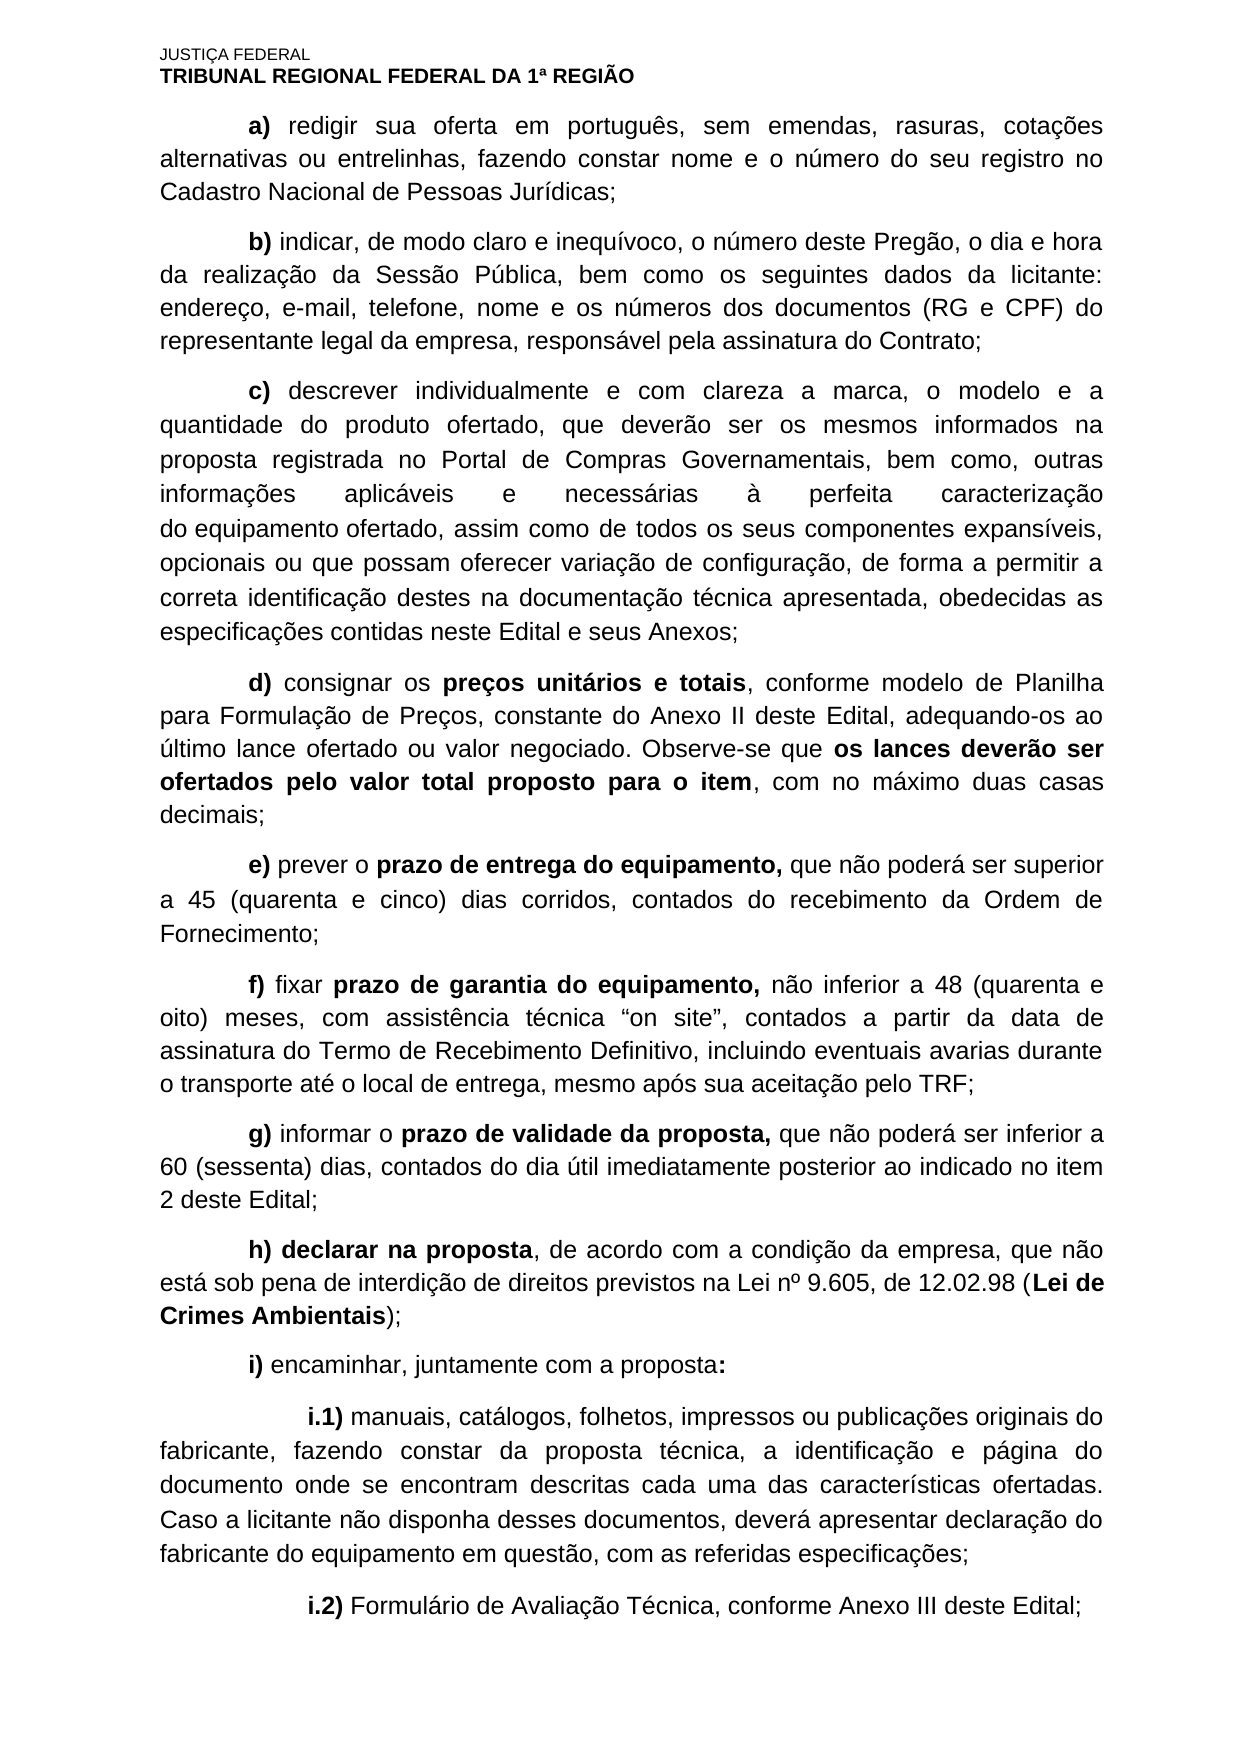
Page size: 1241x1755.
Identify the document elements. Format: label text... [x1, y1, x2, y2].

list b) indicar, de modo claro e inequívoco, o número deste Pregão, o dia e hora da realização da Sessão Pública, bem como os seguintes dados da licitante: endereço, e-mail, telefone, nome e os números dos documentos (RG e CPF) do representante legal da empresa, responsável pela assinatura do Contrato; [159, 227, 1104, 355]
list a) redigir sua oferta em português, sem emendas, rasuras, cotações alternativas ou entrelinhas, fazendo constar nome e o número do seu registro no Cadastro Nacional de Pessoas Jurídicas; [159, 111, 1104, 206]
list g) informar o prazo de validade da proposta, que não poderá ser inferior a 60 (sessenta) dias, contados do dia útil imediatamente posterior ao indicado no item 2 deste Edital; [159, 1119, 1104, 1214]
text i) encaminhar, juntamente com a proposta: [159, 1350, 1104, 1379]
text i.2) Formulário de Avaliação Técnica, conforme Anexo III deste Edital; [159, 1591, 1104, 1619]
text c) descrever individualmente e com clareza a marca, o modelo e a quantidade do produto ofertado, que deverão ser os mesmos informados na proposta registrada no Portal de Compras Governamentais, bem como, outras informações aplicáveis e necessárias à perfeita caracterização do equipamento ofertado, assim como de todos os seus componentes expansíveis, opcionais ou que possam oferecer variação de configuração, de forma a permitir a correta identificação destes na documentação técnica apresentada, obedecidas as especificações contidas neste Edital e seus Anexos; [159, 376, 1104, 646]
list d) consignar os preços unitários e totais, conforme modelo de Planilha para Formulação de Preços, constante do Anexo II deste Edital, adequando-os ao último lance ofertado ou valor negociado. Observe-se que os lances deverão ser ofertados pelo valor total proposto para o item, com no máximo duas casas decimais; [159, 668, 1104, 829]
text e) prever o prazo de entrega do equipamento, que não poderá ser superior a 45 (quarenta e cinco) dias corridos, contados do recebimento da Ordem de Fornecimento; [159, 850, 1104, 948]
text i.1) manuais, catálogos, folhetos, impressos ou publicações originais do fabricante, fazendo constar da proposta técnica, a identificação e página do documento onde se encontram descritas cada uma das características ofertadas. Caso a licitante não disponha desses documentos, deverá apresentar declaração do fabricante do equipamento em questão, com as referidas especificações; [159, 1402, 1104, 1568]
list h) declarar na proposta, de acordo com a condição da empresa, que não está sob pena de interdição de direitos previstos na Lei nº 9.605, de 12.02.98 (Lei de Crimes Ambientais); [159, 1235, 1104, 1329]
text f) fixar prazo de garantia do equipamento, não inferior a 48 (quarenta e oito) meses, com assistência técnica “on site”, contados a partir da data de assinatura do Termo de Recebimento Definitivo, incluindo eventuais avarias durante o transporte até o local de entrega, mesmo após sua aceitação pelo TRF; [159, 970, 1104, 1098]
